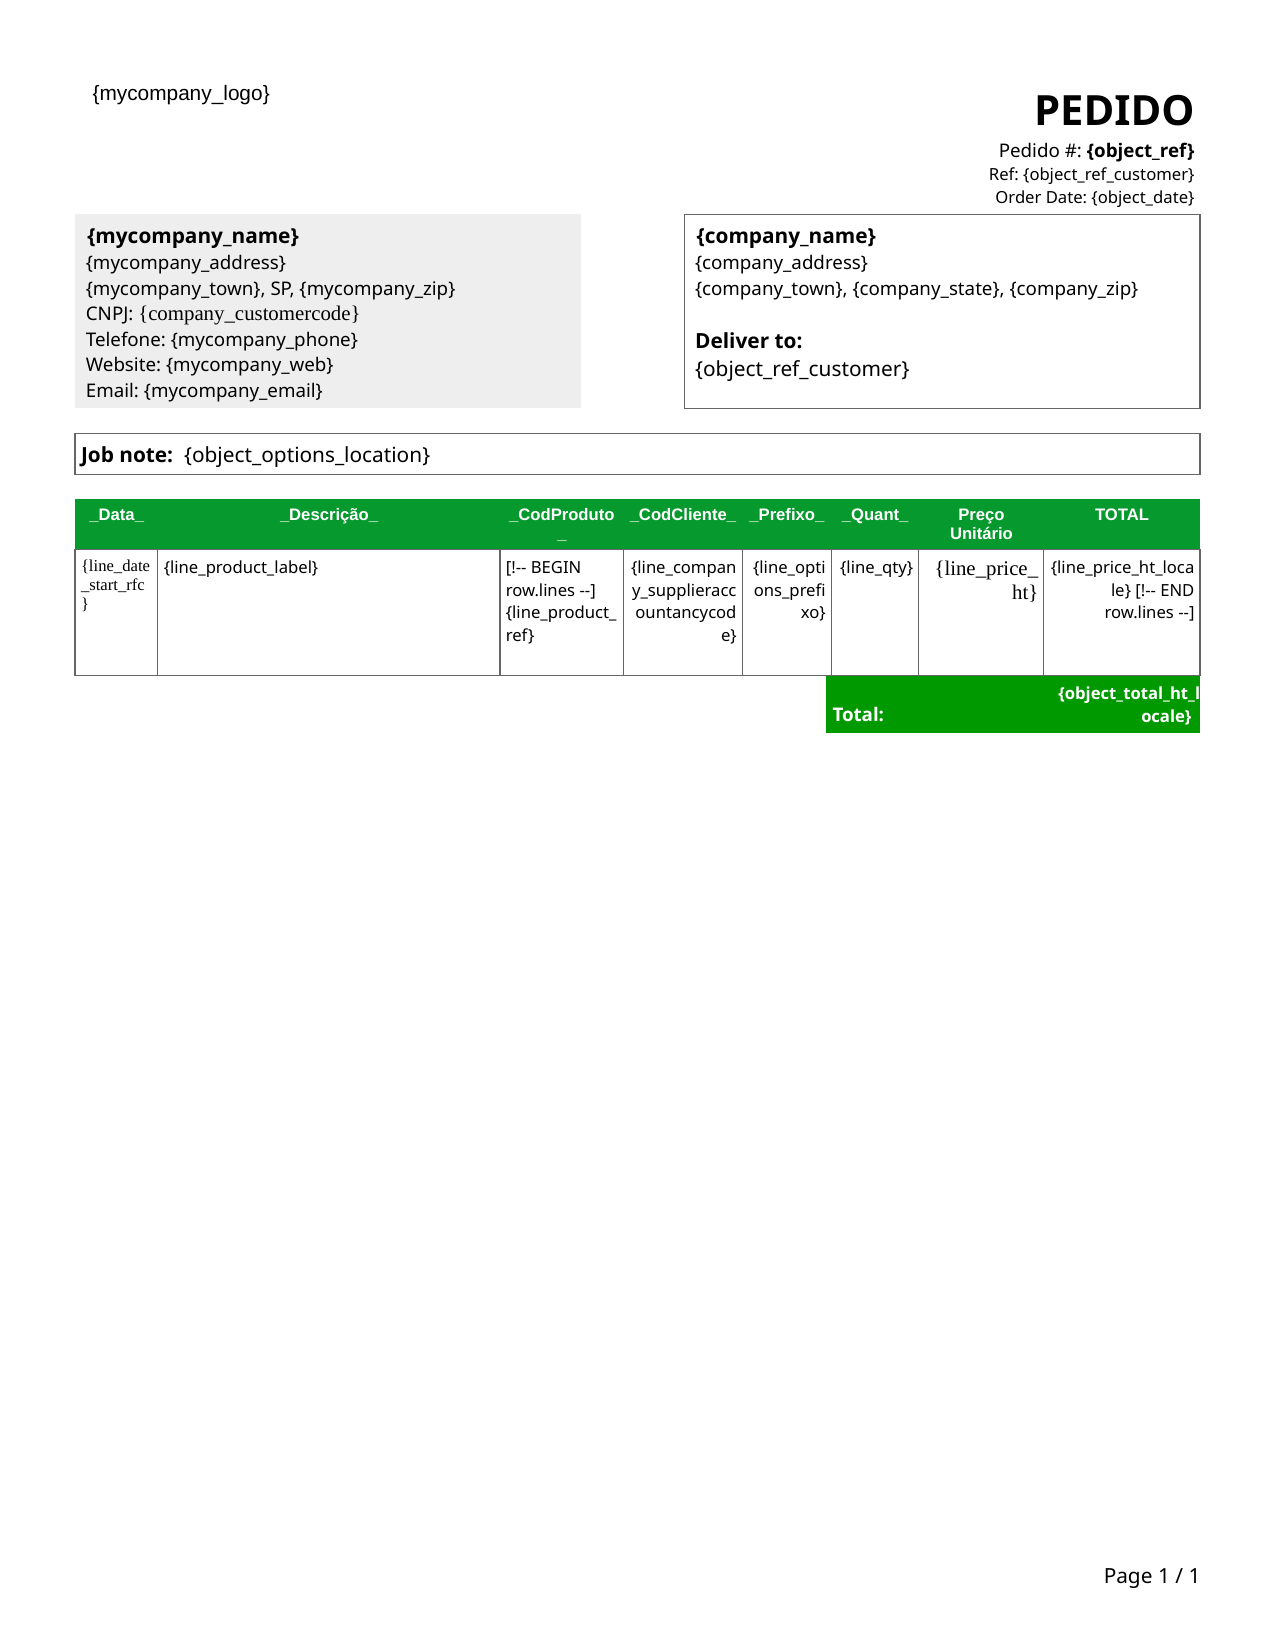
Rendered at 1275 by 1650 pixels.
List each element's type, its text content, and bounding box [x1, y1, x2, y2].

table_cell {line_company_supplieraccountancycode} [624, 550, 742, 675]
table_header _CodCliente_ [623, 499, 742, 549]
table_header TOTAL [1044, 499, 1200, 549]
table_header _CodProduto_ [500, 499, 623, 549]
table_header _Quant_ [831, 499, 919, 549]
table_header {company_name} {company_address} {company_town}, {company_state}, {company_zip} Deliver to: {object_ref_customer} [685, 215, 1199, 408]
table_cell {line_product_label} [158, 550, 499, 675]
table_header Preço Unitário [919, 499, 1044, 549]
table_header _Data_ [75, 499, 158, 549]
table_header _Descrição_ [158, 499, 500, 549]
table_header _Prefixo_ [742, 499, 831, 549]
table_header {object_total_ht_locale} [1058, 676, 1200, 733]
table_header Job note: {object_options_location} [76, 434, 1199, 474]
table_cell {line_date_start_rfc} [76, 550, 157, 675]
table_cell [!-- BEGIN row.lines --]{line_product_ref} [501, 550, 623, 675]
table_header [75, 676, 826, 733]
table_header PEDIDO Pedido #: {object_ref} Ref: {object_ref_customer} Order Date: {object_date} [638, 75, 1200, 214]
table_header {mycompany_logo} [75, 75, 637, 214]
table_header {mycompany_name} {mycompany_address} {mycompany_town}, SP, {mycompany_zip} CNPJ: {company_customercode} Telefone: {mycompany_phone} Website: {mycompany_web} Email: {mycompany_email} [75, 214, 581, 408]
table_header [581, 214, 684, 408]
table_cell {line_price_ht} [919, 550, 1043, 675]
table_cell {line_price_ht_locale} [!-- END row.lines --] [1044, 550, 1199, 675]
table_cell {line_qty} [832, 550, 918, 675]
table_header Total: [826, 676, 934, 733]
table_cell {line_options_prefixo} [743, 550, 831, 675]
table_header [934, 676, 1058, 733]
